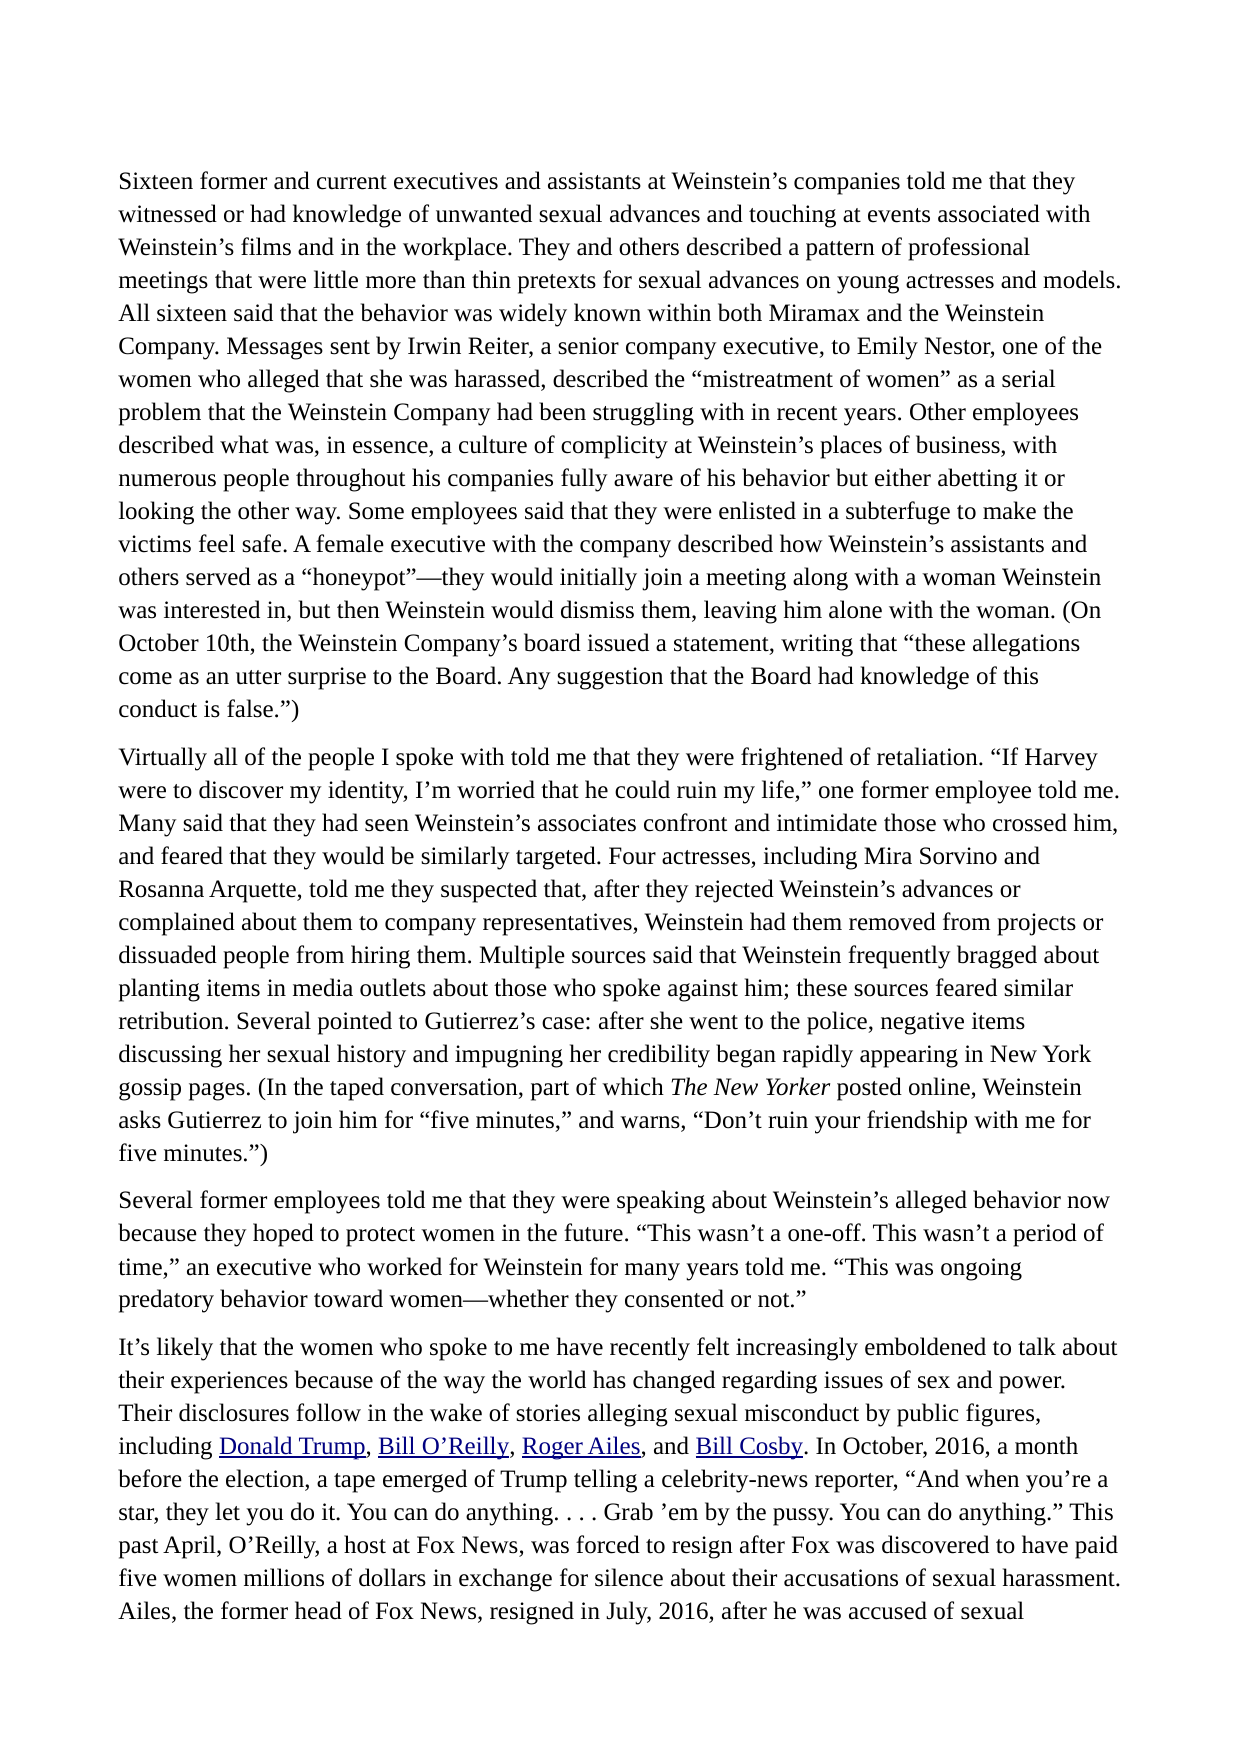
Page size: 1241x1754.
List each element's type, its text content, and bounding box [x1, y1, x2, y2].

text Sixteen former and current executives and assistants at Weinstein’s companies told me that they witnessed or had knowledge of unwanted sexual advances and touching at events associated with Weinstein’s films and in the workplace. They and others described a pattern of professional meetings that were little more than thin pretexts for sexual advances on young actresses and models. All sixteen said that the behavior was widely known within both Miramax and the Weinstein Company. Messages sent by Irwin Reiter, a senior company executive, to Emily Nestor, one of the women who alleged that she was harassed, described the “mistreatment of women” as a serial problem that the Weinstein Company had been struggling with in recent years. Other employees described what was, in essence, a culture of complicity at Weinstein’s places of business, with numerous people throughout his companies fully aware of his behavior but either abetting it or looking the other way. Some employees said that they were enlisted in a subterfuge to make the victims feel safe. A female executive with the company described how Weinstein’s assistants and others served as a “honeypot”—they would initially join a meeting along with a woman Weinstein was interested in, but then Weinstein would dismiss them, leaving him alone with the woman. (On October 10th, the Weinstein Company’s board issued a statement, writing that “these allegations come as an utter surprise to the Board. Any suggestion that the Board had knowledge of this conduct is false.”) [118, 166, 1122, 723]
text It’s likely that the women who spoke to me have recently felt increasingly emboldened to talk about their experiences because of the way the world has changed regarding issues of sex and power. Their disclosures follow in the wake of stories alleging sexual misconduct by public figures, including Donald Trump, Bill O’Reilly, Roger Ailes, and Bill Cosby. In October, 2016, a month before the election, a tape emerged of Trump telling a celebrity-news reporter, “And when you’re a star, they let you do it. You can do anything. . . . Grab ’em by the pussy. You can do anything.” This past April, O’Reilly, a host at Fox News, was forced to resign after Fox was discovered to have paid five women millions of dollars in exchange for silence about their accusations of sexual harassment. Ailes, the former head of Fox News, resigned in July, 2016, after he was accused of sexual [118, 1332, 1122, 1625]
text Virtually all of the people I spoke with told me that they were frightened of retaliation. “If Harvey were to discover my identity, I’m worried that he could ruin my life,” one former employee told me. Many said that they had seen Weinstein’s associates confront and intimidate those who crossed him, and feared that they would be similarly targeted. Four actresses, including Mira Sorvino and Rosanna Arquette, told me they suspected that, after they rejected Weinstein’s advances or complained about them to company representatives, Weinstein had them removed from projects or dissuaded people from hiring them. Multiple sources said that Weinstein frequently bragged about planting items in media outlets about those who spoke against him; these sources feared similar retribution. Several pointed to Gutierrez’s case: after she went to the police, negative items discussing her sexual history and impugning her credibility began rapidly appearing in New York gossip pages. (In the taped conversation, part of which The New Yorker posted online, Weinstein asks Gutierrez to join him for “five minutes,” and warns, “Don’t ruin your friendship with me for five minutes.”) [118, 742, 1122, 1167]
text Several former employees told me that they were speaking about Weinstein’s alleged behavior now because they hoped to protect women in the future. “This wasn’t a one-off. This wasn’t a period of time,” an executive who worked for Weinstein for many years told me. “This was ongoing predatory behavior toward women—whether they consented or not.” [118, 1186, 1122, 1313]
